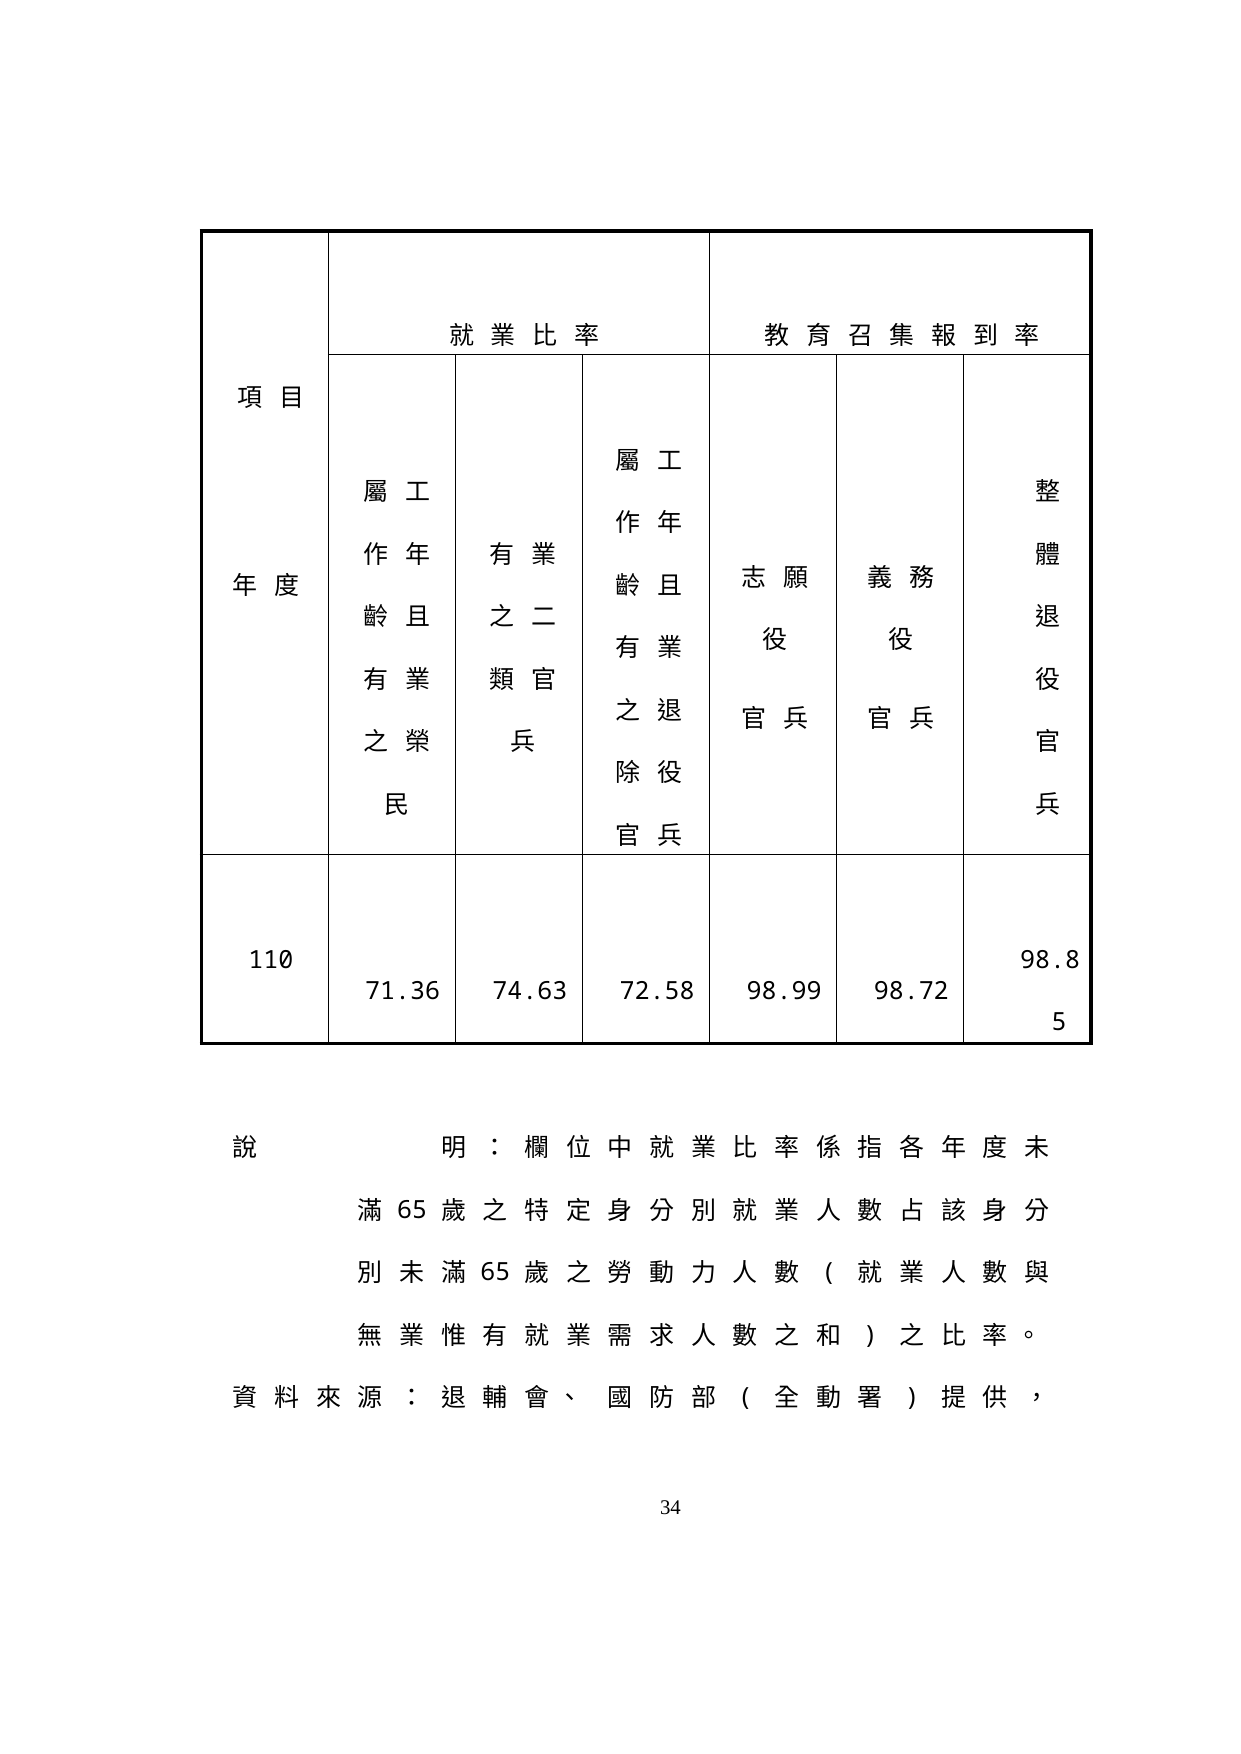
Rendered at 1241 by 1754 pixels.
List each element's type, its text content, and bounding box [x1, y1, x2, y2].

table_cell 屬工作年齡且有業之榮民 [329, 355, 455, 854]
table_header 就業比率 [329, 233, 709, 354]
table_cell 71.36 [329, 855, 455, 1042]
table_cell 98.85 [964, 855, 1089, 1042]
table_header 項目 年度 [203, 233, 328, 854]
table_cell 義務役 官兵 [837, 355, 963, 854]
table_cell 74.63 [456, 855, 582, 1042]
table_cell 72.58 [583, 855, 709, 1042]
table_cell 屬工作年齡且有業之退除役官兵 [583, 355, 709, 854]
table_header 教育召集報到率 [710, 233, 1089, 354]
table_cell 98.99 [710, 855, 836, 1042]
table_cell 110 [203, 855, 328, 1042]
table_cell 有業之二類官兵 [456, 355, 582, 854]
text 資料來源：退輔會、國防部(全動署)提供， [183, 1354, 1058, 1417]
text 說 明：欄位中就業比率係指各年度未滿65歲之特定身分別就業人數占該身分別未滿65歲之勞動力人數(就業人數與無業惟有就業需求人數之和)之比率。 [188, 1104, 1058, 1354]
table_cell 98.72 [837, 855, 963, 1042]
table_cell 志願役 官兵 [710, 355, 836, 854]
table_cell 整體退役官兵 [964, 355, 1089, 854]
